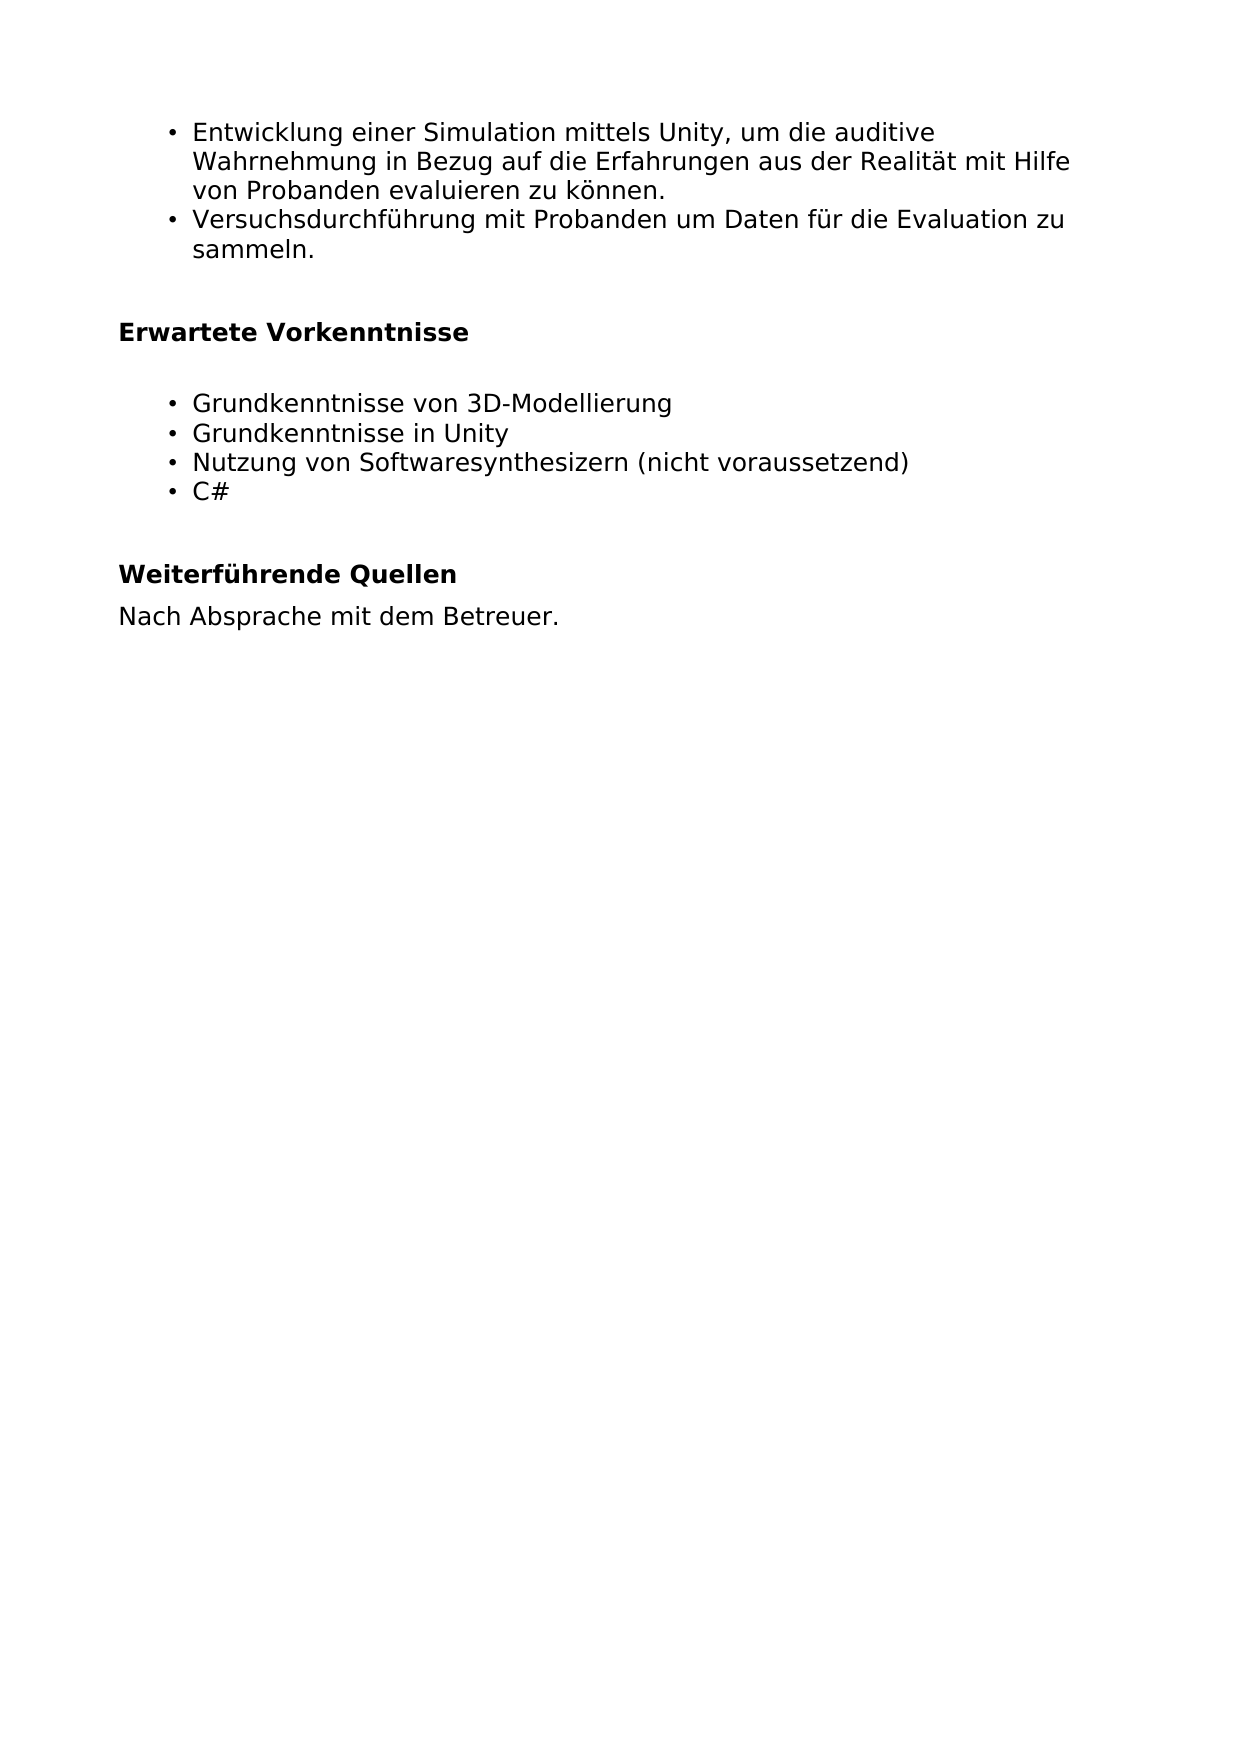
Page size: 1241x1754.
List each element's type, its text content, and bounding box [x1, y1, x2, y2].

list C# [177, 477, 1122, 506]
subtitle Erwartete Vorkenntnisse [118, 318, 1122, 348]
list Nutzung von Softwaresynthesizern (nicht voraussetzend) [177, 448, 1122, 477]
list Versuchsdurchführung mit Probanden um Daten für die Evaluation zu sammeln. [177, 206, 1122, 264]
list Grundkenntnisse in Unity [177, 419, 1122, 448]
text Nach Absprache mit dem Betreuer. [118, 602, 1122, 632]
list Grundkenntnisse von 3D-Modellierung [177, 389, 1122, 419]
list Entwicklung einer Simulation mittels Unity, um die auditive Wahrnehmung in Bezug auf die Erfahrungen aus der Realität mit Hilfe von Probanden evaluieren zu können. [177, 118, 1122, 206]
subtitle Weiterführende Quellen [118, 561, 1122, 590]
